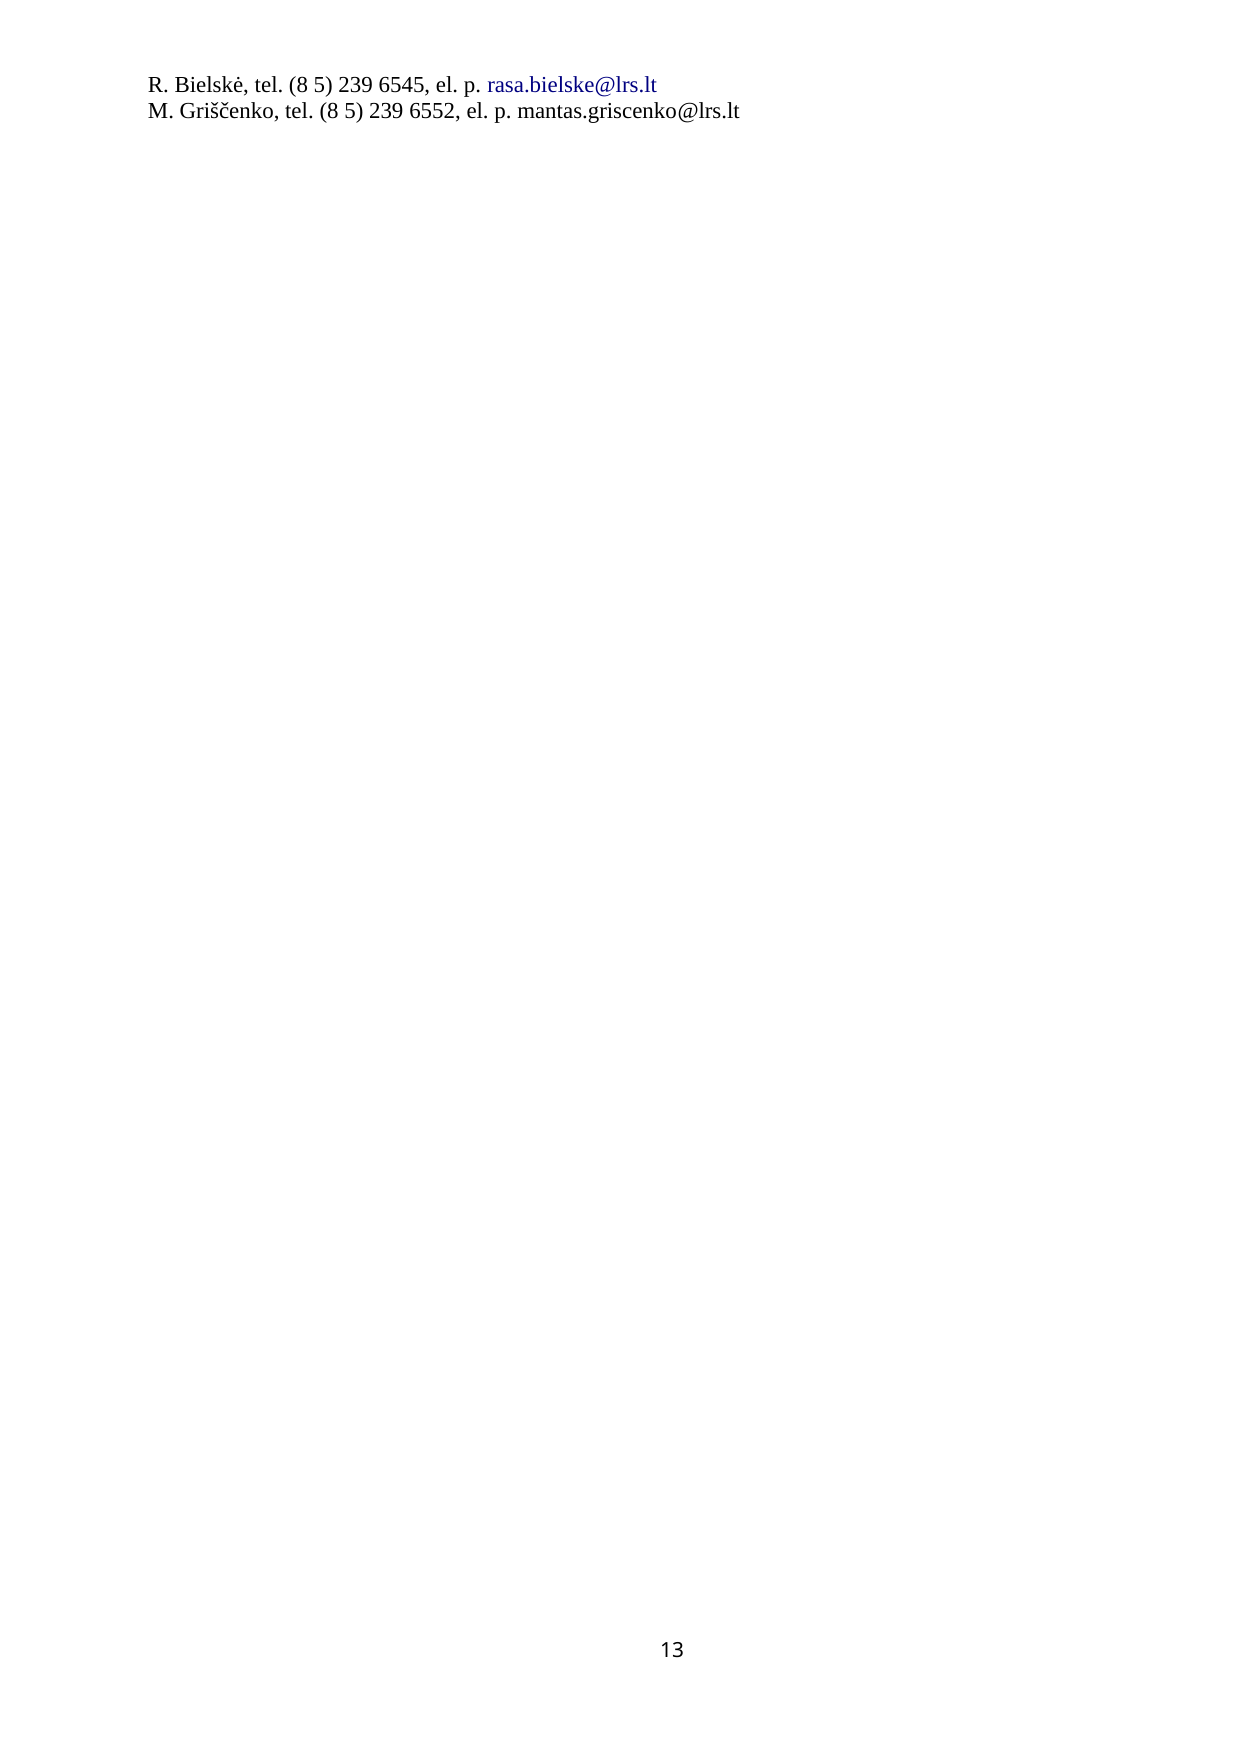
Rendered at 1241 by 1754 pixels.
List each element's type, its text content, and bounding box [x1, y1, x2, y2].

text M. Griščenko, tel. (8 5) 239 6552, el. p. mantas.griscenko@lrs.lt [148, 97, 1196, 123]
text R. Bielskė, tel. (8 5) 239 6545, el. p. rasa.bielske@lrs.lt [148, 71, 1196, 97]
